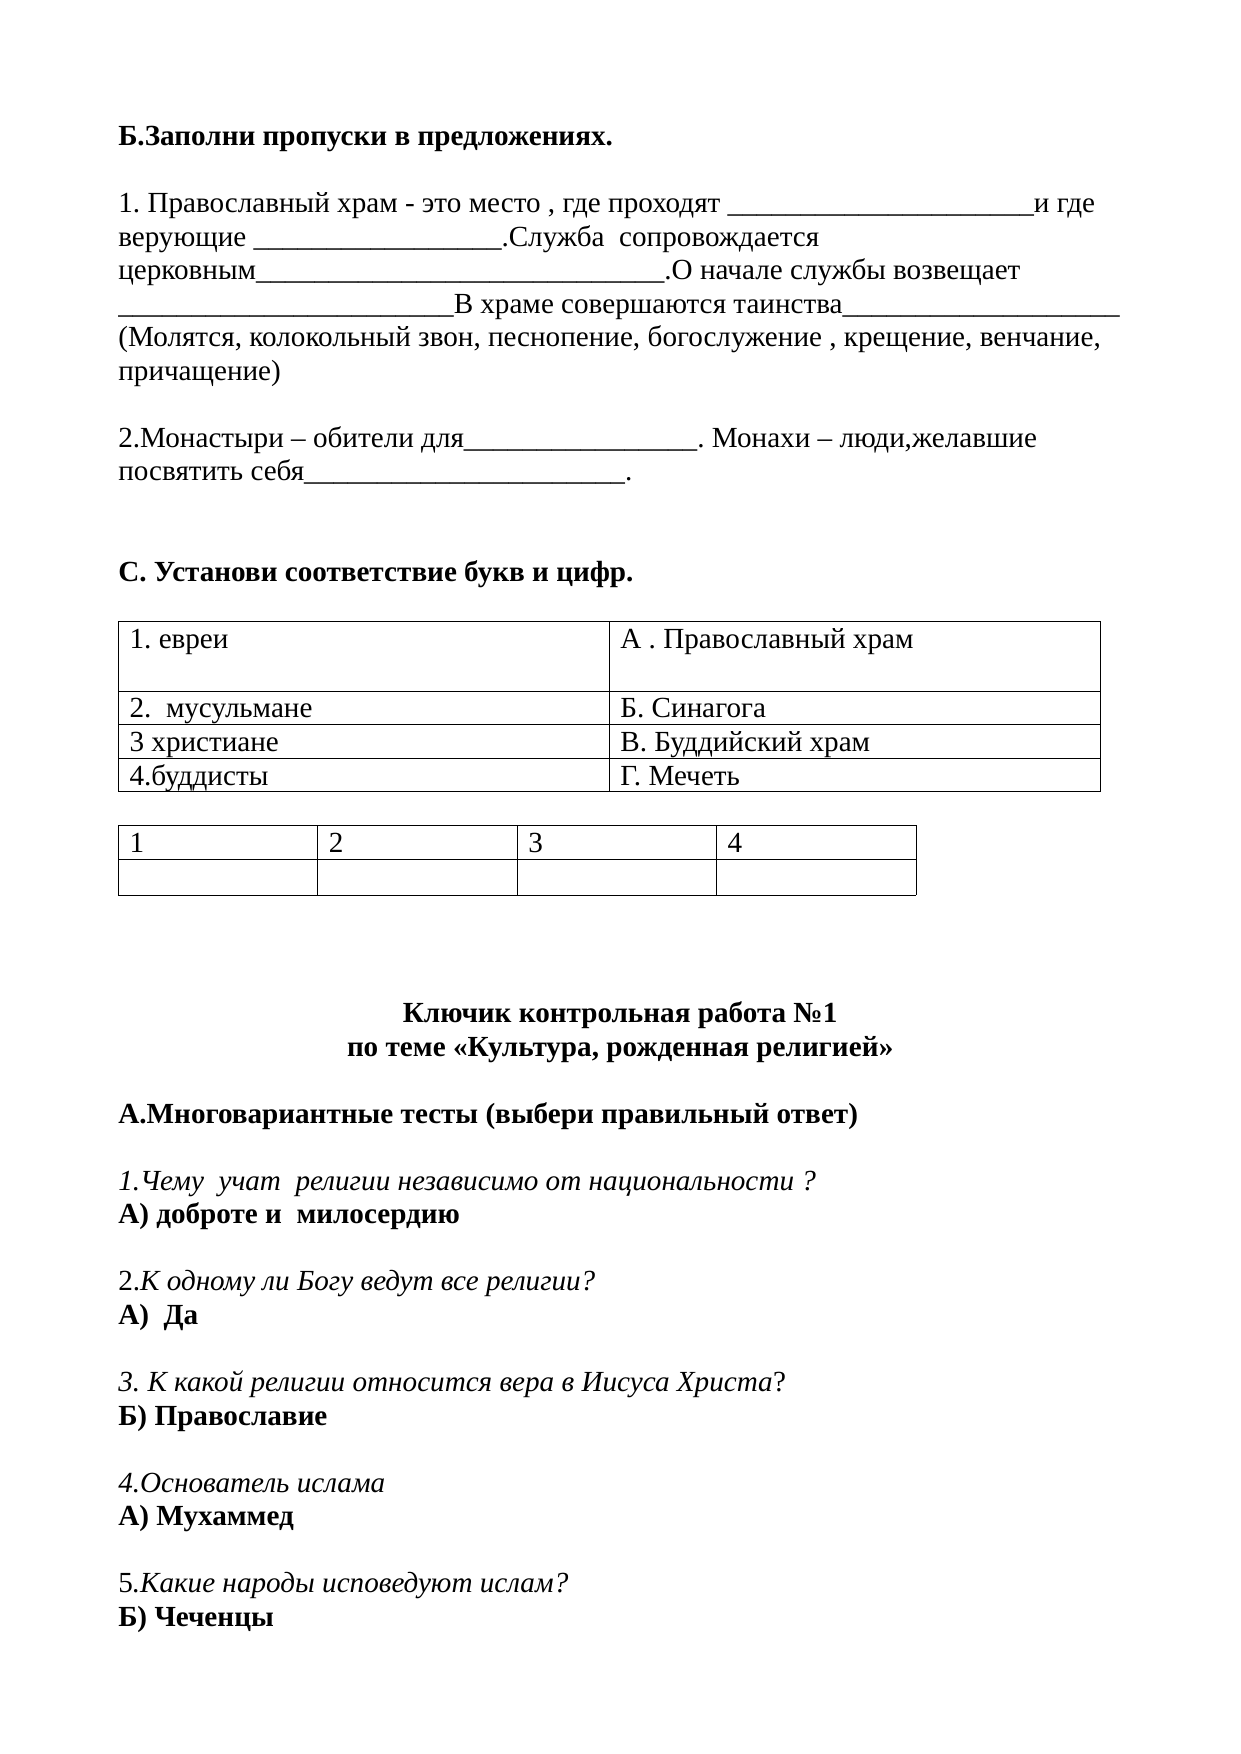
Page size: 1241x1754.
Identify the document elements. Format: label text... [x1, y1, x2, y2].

table_header 1 [119, 826, 317, 859]
table_cell [717, 860, 916, 894]
table_header 2 [318, 826, 517, 859]
text 3. К какой религии относится вера в Иисуса Христа? [118, 1364, 1122, 1398]
table_header 3 [518, 826, 716, 859]
text 1.Чему учат религии независимо от национальности ? [118, 1163, 1122, 1196]
text 4.Основатель ислама [118, 1465, 1122, 1498]
table_header А . Православный храм [610, 622, 1100, 691]
text А) доброте и милосердию [118, 1196, 1122, 1230]
table_cell [318, 860, 517, 894]
text (Молятся, колокольный звон, песнопение, богослужение , крещение, венчание, причащение) [118, 319, 1122, 386]
table_header 1. евреи [119, 622, 609, 691]
text Б) Чеченцы [118, 1599, 1122, 1632]
text Ключик контрольная работа №1 [118, 995, 1122, 1029]
table_cell [119, 860, 317, 894]
text 1. Православный храм - это место , где проходят _____________________и где верующие _________________.Служба сопровождается церковным____________________________.О начале службы возвещает _______________________В храме совершаются таинства___________________ [118, 185, 1122, 319]
text Б) Православие [118, 1398, 1122, 1431]
table_cell 2. мусульмане [119, 692, 609, 724]
table_cell 3 христиане [119, 725, 609, 758]
text А) Мухаммед [118, 1498, 1122, 1565]
text 2.К одному ли Богу ведут все религии? [118, 1263, 1122, 1297]
table_cell В. Буддийский храм [610, 725, 1100, 758]
text А) Да [118, 1297, 1122, 1364]
text 2.Монастыри – обители для________________. Монахи – люди,желавшие посвятить себя______________________. [118, 420, 1122, 487]
text А.Многовариантные тесты (выбери правильный ответ) [118, 1096, 1122, 1129]
table_cell 4.буддисты [119, 759, 609, 791]
table_cell [518, 860, 716, 894]
text Б.Заполни пропуски в предложениях. [118, 118, 1122, 152]
table_cell Г. Мечеть [610, 759, 1100, 791]
text С. Установи соответствие букв и цифр. [118, 554, 1122, 588]
text по теме «Культура, рожденная религией» [118, 1029, 1122, 1062]
table_header 4 [717, 826, 916, 859]
text 5.Какие народы исповедуют ислам? [118, 1565, 1122, 1599]
table_cell Б. Синагога [610, 692, 1100, 724]
